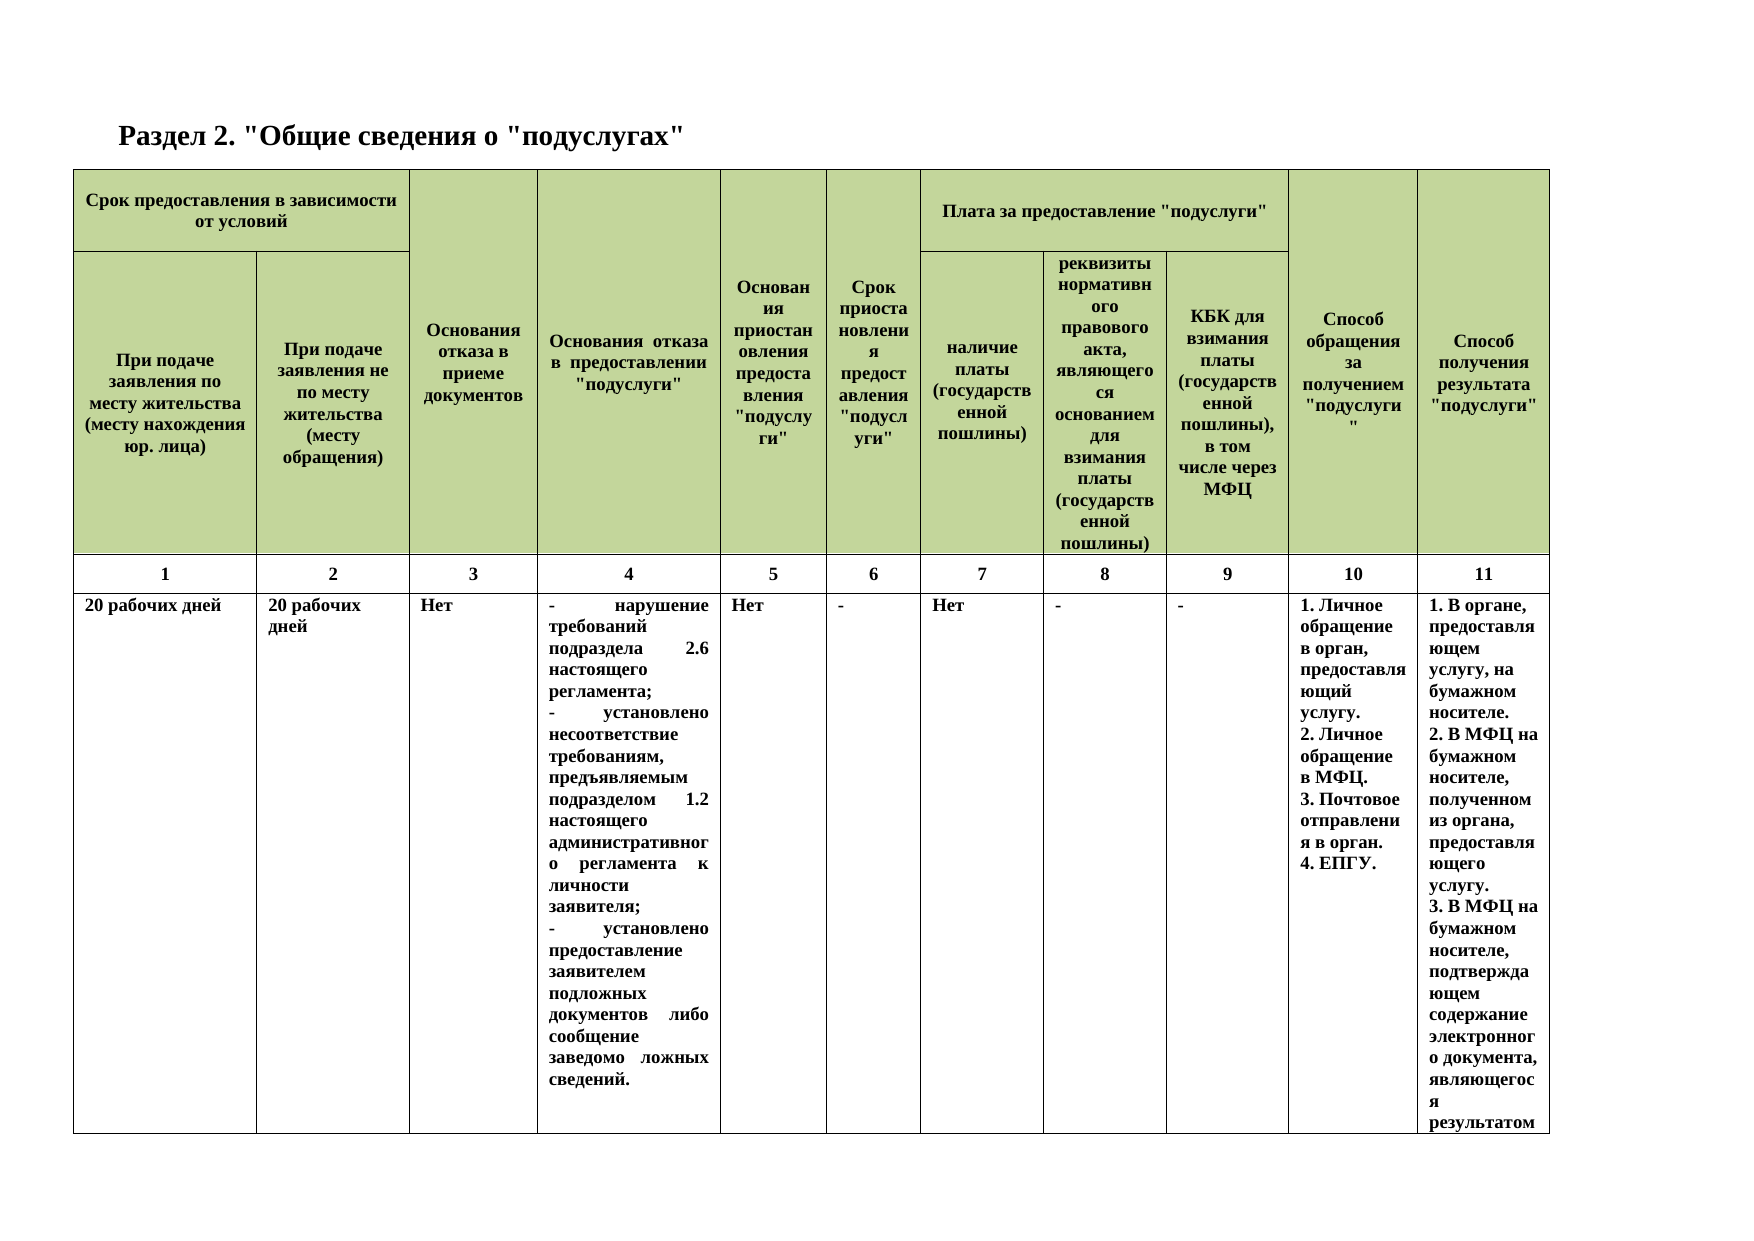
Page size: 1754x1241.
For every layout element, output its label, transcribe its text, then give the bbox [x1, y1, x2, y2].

table_cell - нарушение требований подраздела 2.6 настоящего регламента; - установлено несоответствие требованиям, предъявляемым подразделом 1.2 настоящего административного регламента к личности заявителя; - установлено предоставление заявителем подложных документов либо сообщение заведомо ложных сведений. [538, 594, 720, 1133]
table_header Основания отказа в приеме документов [410, 170, 537, 553]
table_cell - [827, 594, 920, 1133]
table_cell Нет [921, 594, 1043, 1133]
table_cell 9 [1167, 555, 1288, 592]
table_cell 1. Личное обращение в орган, предоставляющий услугу. 2. Личное обращение в МФЦ. 3. Почтовое отправления в орган. 4. ЕПГУ. [1289, 594, 1417, 1133]
table_cell - [1167, 594, 1288, 1133]
table_cell 5 [721, 555, 826, 592]
table_header Плата за предоставление "подуслуги" [921, 170, 1288, 251]
table_header Основания приостановления предоставления "подуслуги" [721, 170, 826, 553]
table_header Способ обращения за получением "подуслуги" [1289, 170, 1417, 553]
table_cell 10 [1289, 555, 1417, 592]
table_cell 3 [410, 555, 537, 592]
table_cell 6 [827, 555, 920, 592]
table_cell 2 [257, 555, 409, 592]
table_header Основания отказа в предоставлении "подуслуги" [538, 170, 720, 553]
table_header Способ получения результата "подуслуги" [1418, 170, 1549, 553]
table_header Срок предоставления в зависимости от условий [74, 170, 409, 251]
table_cell 11 [1418, 555, 1549, 592]
table_header Срок приостановления предоставления "подуслуги" [827, 170, 920, 553]
table_cell наличие платы (государственной пошлины) [921, 252, 1043, 553]
table_cell При подаче заявления по месту жительства (месту нахождения юр. лица) [74, 252, 256, 553]
table_cell реквизиты нормативного правового акта, являющегося основанием для взимания платы (государственной пошлины) [1044, 252, 1166, 553]
table_cell - [1044, 594, 1166, 1133]
table_cell КБК для взимания платы (государственной пошлины), в том числе через МФЦ [1167, 252, 1288, 553]
table_cell 20 рабочих дней [74, 594, 256, 1133]
table_cell При подаче заявления не по месту жительства (месту обращения) [257, 252, 409, 553]
table_cell 20 рабочих дней [257, 594, 409, 1133]
table_cell 7 [921, 555, 1043, 592]
table_cell 1. В органе, предоставляющем услугу, на бумажном носителе. 2. В МФЦ на бумажном носителе, полученном из органа, предоставляющего услугу. 3. В МФЦ на бумажном носителе, подтверждающем содержание электронного документа, являющегося результатом [1418, 594, 1549, 1133]
text Раздел 2. "Общие сведения о "подуслугах" [118, 118, 1683, 152]
table_cell 4 [538, 555, 720, 592]
table_cell Нет [721, 594, 826, 1133]
table_cell 8 [1044, 555, 1166, 592]
table_cell Нет [410, 594, 537, 1133]
table_cell 1 [74, 555, 256, 592]
